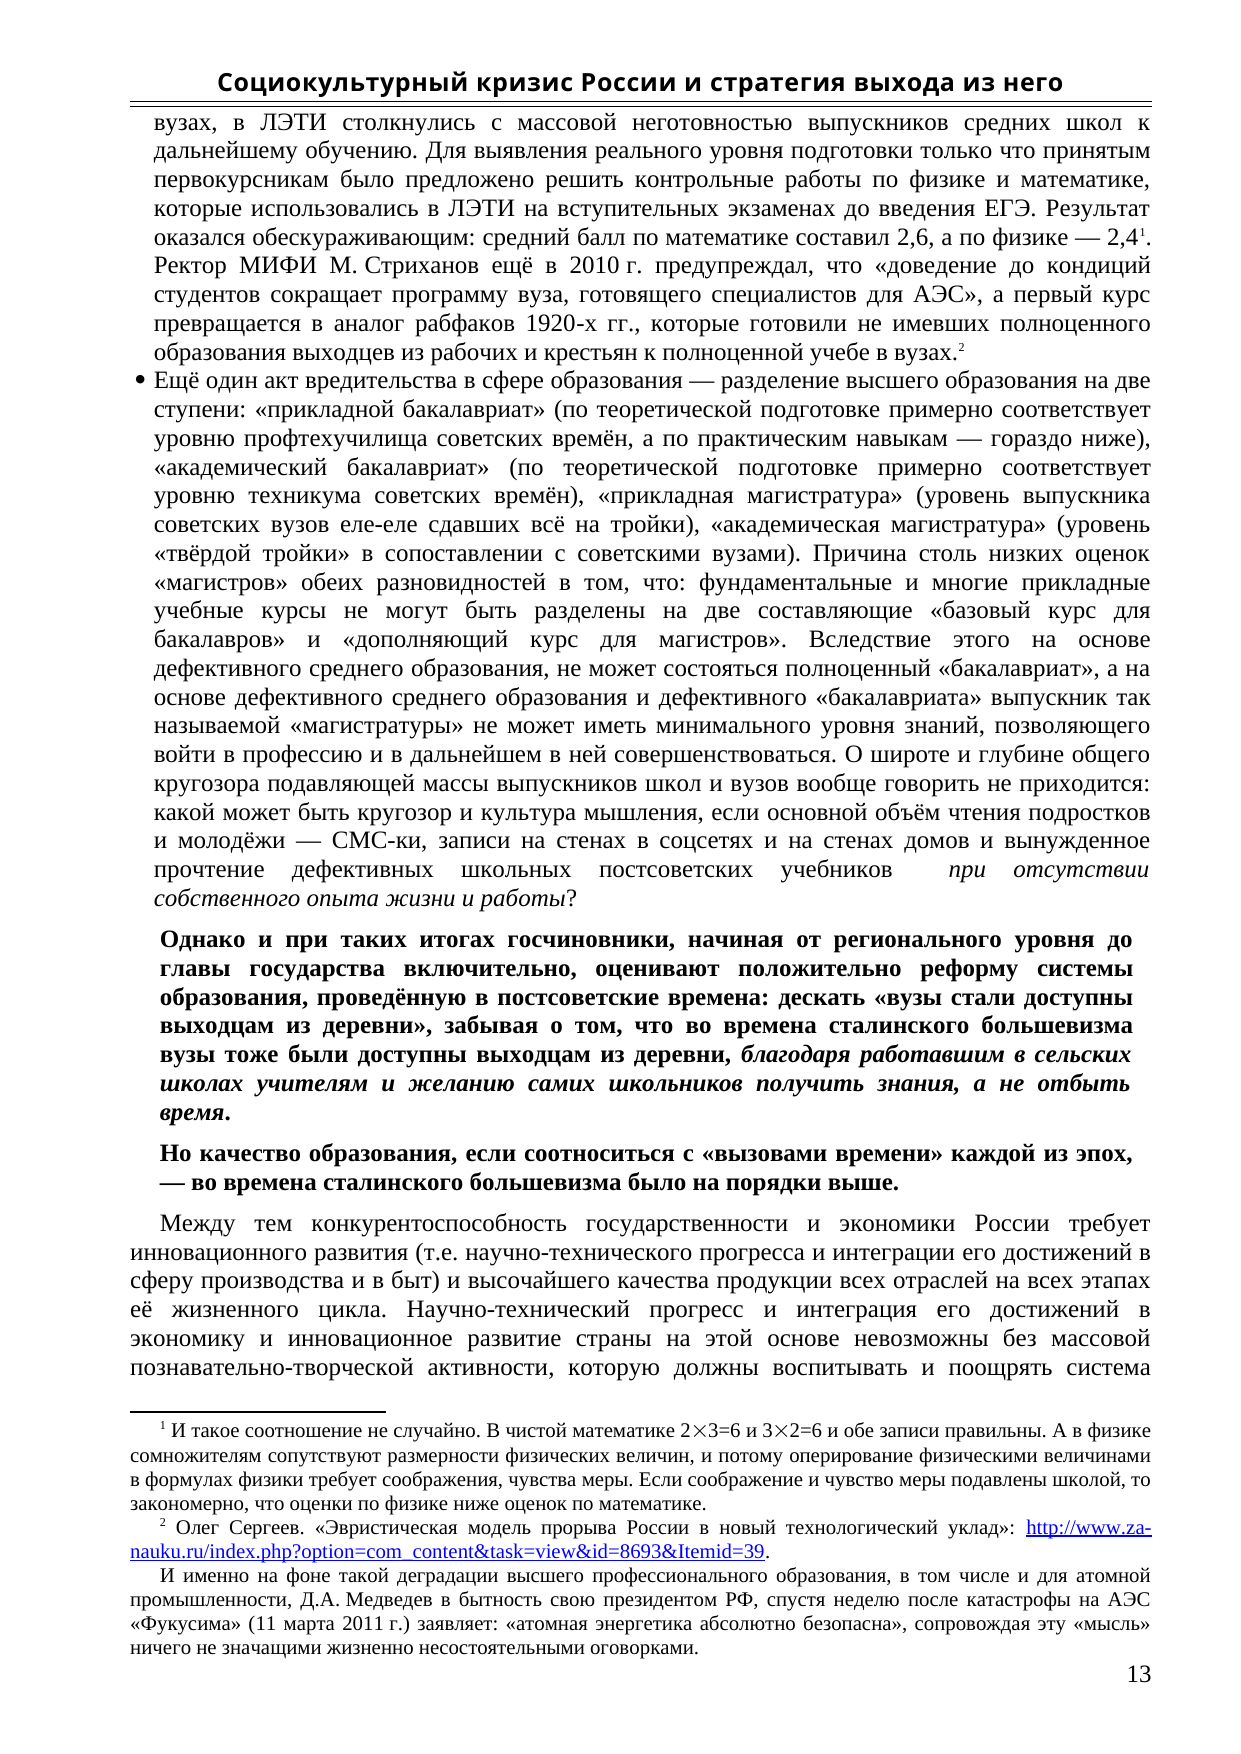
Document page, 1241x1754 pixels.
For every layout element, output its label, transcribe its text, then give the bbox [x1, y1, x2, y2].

text Но качество образования, если соотноситься с «вызовами времени» каждой из эпох, — во времена сталинского большевизма было на порядки выше. [159, 1138, 1134, 1195]
list И такое соотношение не случайно. В чистой математике 23=6 и 32=6 и обе записи правильны. А в физике сомножителям сопутствуют размерности физических величин, и потому оперирование физическими величинами в формулах физики требует соображения, чувства меры. Если соображение и чувство меры подавлены школой, то закономерно, что оценки по физике ниже оценок по математике. [130, 1418, 1152, 1515]
text Между тем конкурентоспособность государственности и экономики России требует инновационного развития (т.е. научно-технического прогресса и интеграции его достижений в сферу производства и в быт) и высочайшего качества продукции всех отраслей на всех этапах её жизненного цикла. Научно-технический прогресс и интеграция его достижений в экономику и инновационное развитие страны на этой основе невозможны без массовой познавательно-творческой активности, которую должны воспитывать и поощрять система [130, 1208, 1152, 1380]
list Олег Сергеев. «Эвристическая модель прорыва России в новый технологический уклад»: http://www.za-nauku.ru/index.php?option=com_content&task=view&id=8693&Itemid=39. [130, 1515, 1152, 1563]
list И именно на фоне такой деградации высшего профессионального образования, в том числе и для атомной промышленности, Д.А. Мед­ведев в бытность свою президентом РФ, спустя неделю после катастрофы на АЭС «Фукусима» (11 марта 2011 г.) заявляет: «атомная энергетика абсолютно безопасна», сопровождая эту «мысль» ничего не значащими жизненно несостоятельными оговорками. [130, 1563, 1152, 1659]
text Однако и при таких итогах госчиновники, начиная от регионального уровня до главы государства включительно, оценивают положительно реформу системы образования, проведённую в постсоветские времена: дескать «вузы стали доступны выходцам из деревни», забывая о том, что во времена сталинского большевизма вузы тоже были доступны выходцам из деревни, благодаря работавшим в сельских школах учителям и желанию самих школьников получить знания, а не отбыть время. [159, 924, 1134, 1125]
list Ещё один акт вредительства в сфере образования — разделение высшего образования на две ступени: «прикладной бакалавриат» (по теоретической подготовке примерно соответствует уровню профтехучилища советских времён, а по практическим навыкам — гораздо ниже), «академический бакалавриат» (по теоретической подготовке примерно соответствует уровню техникума советских времён), «прикладная магистратура» (уровень выпускника советских вузов еле-еле сдавших всё на тройки), «академическая магистратура» (уровень «твёрдой тройки» в сопоставлении с советскими вузами). Причина столь низких оценок «магистров» обеих разновидностей в том, что: фундаментальные и многие прикладные учебные курсы не могут быть разделены на две составляющие «базовый курс для бакалавров» и «дополняющий курс для магистров». Вследствие этого на основе дефективного среднего образования, не может состояться полноценный «бакалавриат», а на основе дефективного среднего образования и дефективного «бакалавриата» выпускник так называемой «магистратуры» не может иметь минимального уровня знаний, позволяющего войти в профессию и в дальнейшем в ней совершенствоваться. О широте и глубине общего кругозора подавляющей массы выпускников школ и вузов вообще говорить не приходится: какой может быть кругозор и культура мышления, если основной объём чтения подростков и молодёжи — СМС-ки, записи на стенах в соцсетях и на стенах домов и вынужденное прочтение дефективных школьных постсоветских учебников при отсутствии собственного опыта жизни и работы? [136, 365, 1152, 912]
list вузах, в ЛЭТИ столкнулись с массовой неготовностью выпускников средних школ к дальнейшему обучению. Для выявления реального уровня подготовки только что принятым первокурсникам было предложено решить контрольные работы по физике и математике, которые использовались в ЛЭТИ на вступительных экзаменах до введения ЕГЭ. Результат оказался обескураживающим: средний балл по математике составил 2,6, а по физике — 2,4. Ректор МИФИ М. Стриханов ещё в 2010 г. предупреждал, что «доведение до кондиций студентов сокращает программу вуза, готовящего специалистов для АЭС», а первый курс превращается в аналог рабфаков 1920‑х гг., которые готовили не имевших полноценного образования выходцев из рабочих и крестьян к полноценной учебе в вузах. [136, 107, 1152, 365]
